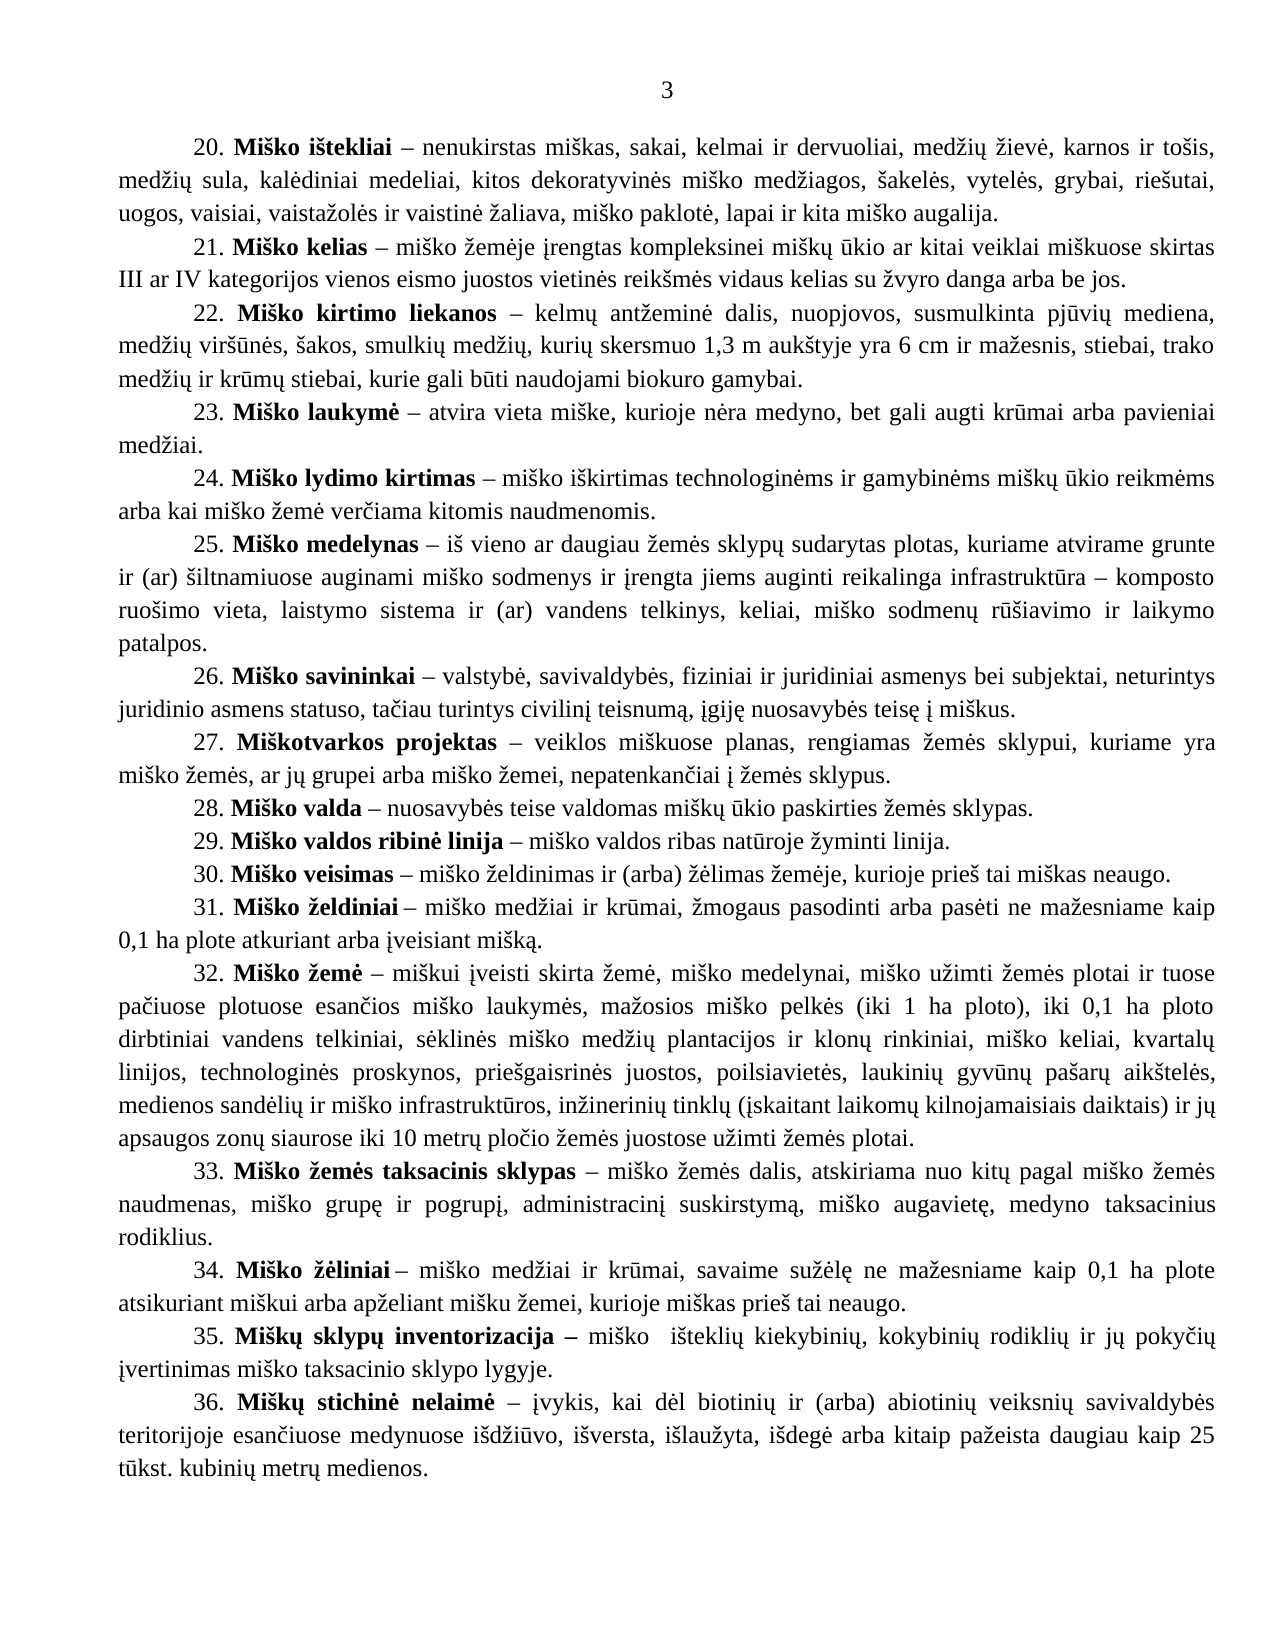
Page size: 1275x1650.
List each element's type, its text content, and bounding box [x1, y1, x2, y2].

text 26. Miško savininkai – valstybė, savivaldybės, fiziniai ir juridiniai asmenys bei subjektai, neturintys juridinio asmens statuso, tačiau turintys civilinį teisnumą, įgiję nuosavybės teisę į miškus. [118, 661, 1216, 723]
text 24. Miško lydimo kirtimas – miško iškirtimas technologinėms ir gamybinėms miškų ūkio reikmėms arba kai miško žemė verčiama kitomis naudmenomis. [118, 463, 1216, 524]
text 21. Miško kelias – miško žemėje įrengtas kompleksinei miškų ūkio ar kitai veiklai miškuose skirtas III ar IV kategorijos vienos eismo juostos vietinės reikšmės vidaus kelias su žvyro danga arba be jos. [118, 232, 1216, 293]
text 29. Miško valdos ribinė linija – miško valdos ribas natūroje žyminti linija. [118, 826, 1216, 855]
text 23. Miško laukymė – atvira vieta miške, kurioje nėra medyno, bet gali augti krūmai arba pavieniai medžiai. [118, 397, 1216, 458]
text 30. Miško veisimas – miško želdinimas ir (arba) žėlimas žemėje, kurioje prieš tai miškas neaugo. [118, 859, 1216, 888]
text 33. Miško žemės taksacinis sklypas – miško žemės dalis, atskiriama nuo kitų pagal miško žemės naudmenas, miško grupę ir pogrupį, administracinį suskirstymą, miško augavietę, medyno taksacinius rodiklius. [118, 1156, 1216, 1251]
text 36. Miškų stichinė nelaimė – įvykis, kai dėl biotinių ir (arba) abiotinių veiksnių savivaldybės teritorijoje esančiuose medynuose išdžiūvo, išversta, išlaužyta, išdegė arba kitaip pažeista daugiau kaip 25 tūkst. kubinių metrų medienos. [118, 1387, 1216, 1482]
text 22. Miško kirtimo liekanos – kelmų antžeminė dalis, nuopjovos, susmulkinta pjūvių mediena, medžių viršūnės, šakos, smulkių medžių, kurių skersmuo 1,3 m aukštyje yra 6 cm ir mažesnis, stiebai, trako medžių ir krūmų stiebai, kurie gali būti naudojami biokuro gamybai. [118, 298, 1216, 392]
text 31. Miško želdiniai – miško medžiai ir krūmai, žmogaus pasodinti arba pasėti ne mažesniame kaip 0,1 ha plote atkuriant arba įveisiant mišką. [118, 892, 1216, 954]
text 25. Miško medelynas – iš vieno ar daugiau žemės sklypų sudarytas plotas, kuriame atvirame grunte ir (ar) šiltnamiuose auginami miško sodmenys ir įrengta jiems auginti reikalinga infrastruktūra – komposto ruošimo vieta, laistymo sistema ir (ar) vandens telkinys, keliai, miško sodmenų rūšiavimo ir laikymo patalpos. [118, 529, 1216, 657]
text 27. Miškotvarkos projektas – veiklos miškuose planas, rengiamas žemės sklypui, kuriame yra miško žemės, ar jų grupei arba miško žemei, nepatenkančiai į žemės sklypus. [118, 727, 1216, 789]
text 34. Miško žėliniai – miško medžiai ir krūmai, savaime sužėlę ne mažesniame kaip 0,1 ha plote atsikuriant miškui arba apželiant mišku žemei, kurioje miškas prieš tai neaugo. [118, 1255, 1216, 1317]
text 32. Miško žemė – miškui įveisti skirta žemė, miško medelynai, miško užimti žemės plotai ir tuose pačiuose plotuose esančios miško laukymės, mažosios miško pelkės (iki 1 ha ploto), iki 0,1 ha ploto dirbtiniai vandens telkiniai, sėklinės miško medžių plantacijos ir klonų rinkiniai, miško keliai, kvartalų linijos, technologinės proskynos, priešgaisrinės juostos, poilsiavietės, laukinių gyvūnų pašarų aikštelės, medienos sandėlių ir miško infrastruktūros, inžinerinių tinklų (įskaitant laikomų kilnojamaisiais daiktais) ir jų apsaugos zonų siaurose iki 10 metrų pločio žemės juostose užimti žemės plotai. [118, 958, 1216, 1152]
text 35. Miškų sklypų inventorizacija – miško išteklių kiekybinių, kokybinių rodiklių ir jų pokyčių įvertinimas miško taksacinio sklypo lygyje. [118, 1321, 1216, 1383]
text 20. Miško ištekliai – nenukirstas miškas, sakai, kelmai ir dervuoliai, medžių žievė, karnos ir tošis, medžių sula, kalėdiniai medeliai, kitos dekoratyvinės miško medžiagos, šakelės, vytelės, grybai, riešutai, uogos, vaisiai, vaistažolės ir vaistinė žaliava, miško paklotė, lapai ir kita miško augalija. [118, 132, 1216, 227]
text 28. Miško valda – nuosavybės teise valdomas miškų ūkio paskirties žemės sklypas. [118, 793, 1216, 822]
